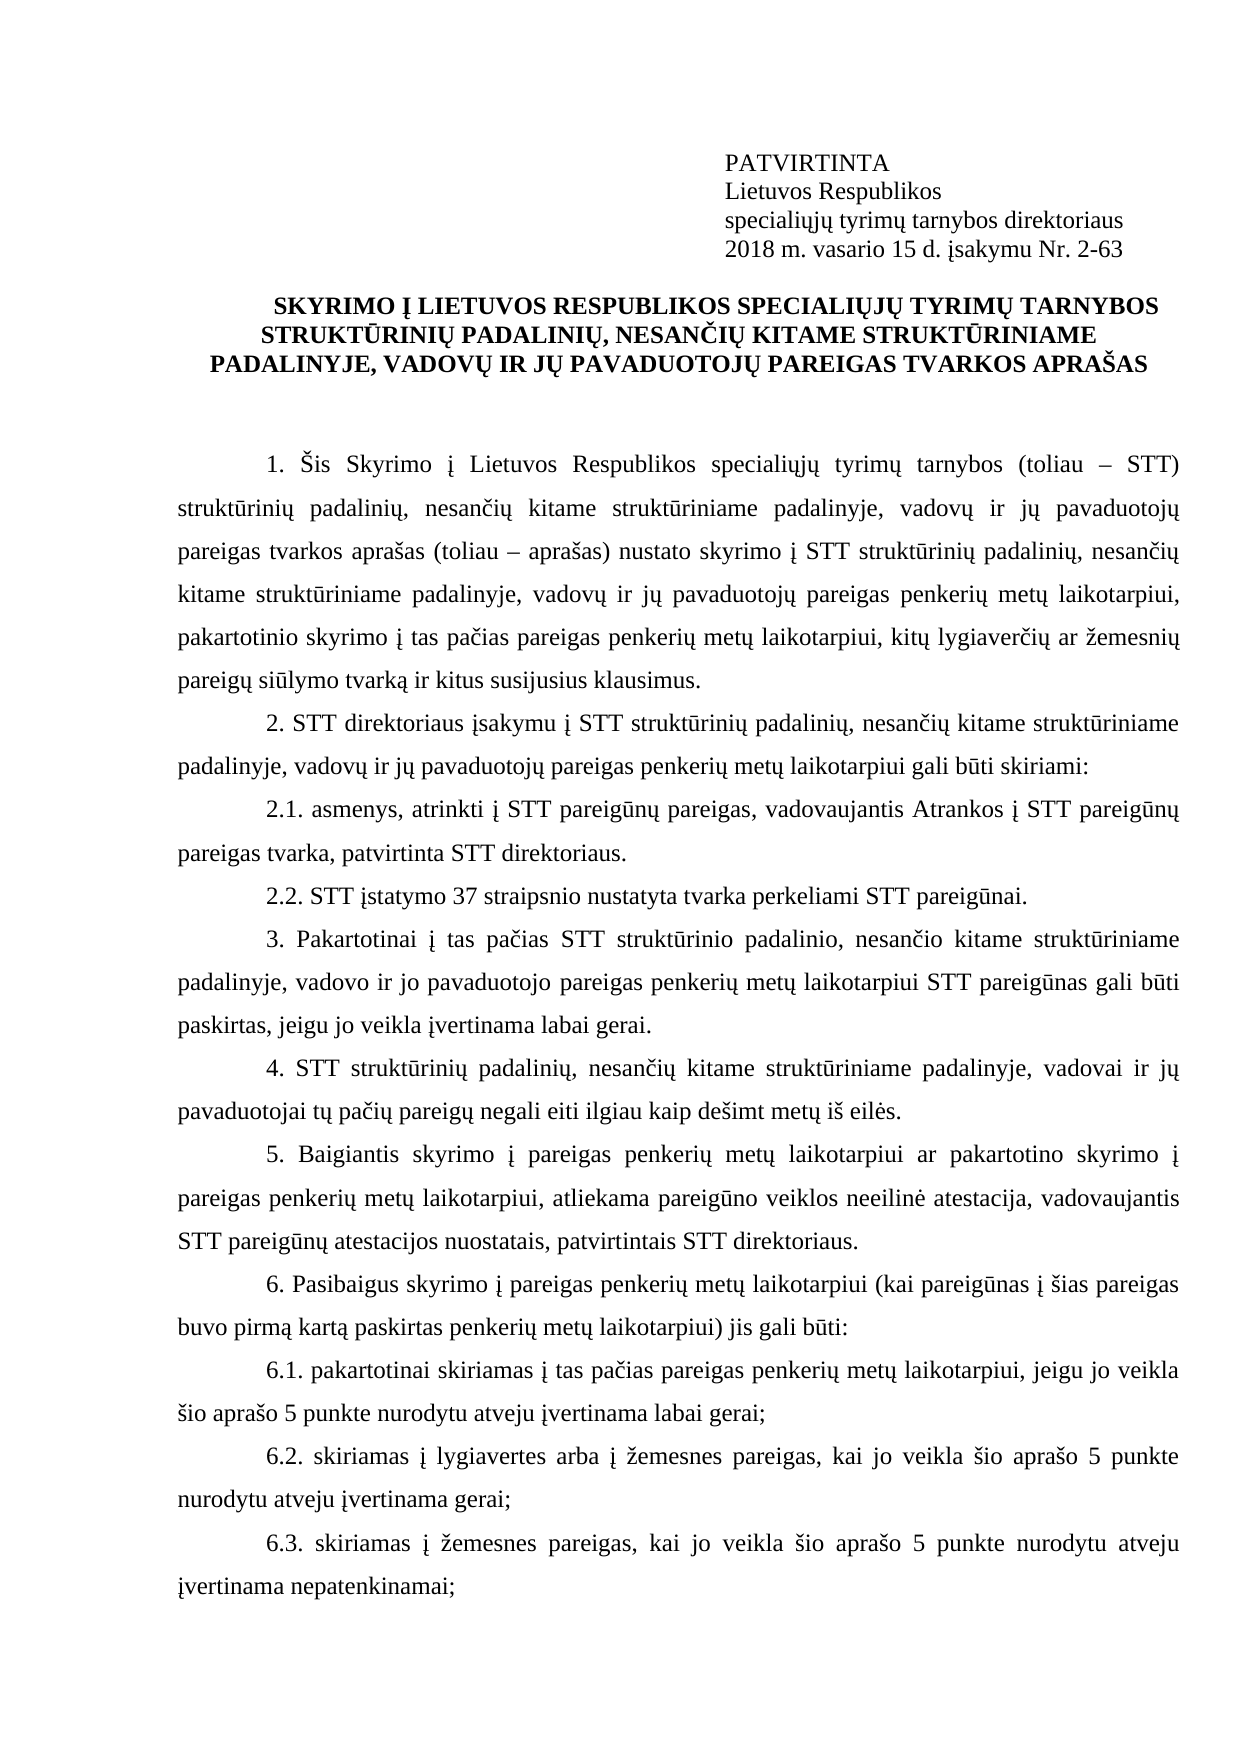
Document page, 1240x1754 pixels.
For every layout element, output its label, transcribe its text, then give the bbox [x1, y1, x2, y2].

text 4. STT struktūrinių padalinių, nesančių kitame struktūriniame padalinyje, vadovai ir jų pavaduotojai tų pačių pareigų negali eiti ilgiau kaip dešimt metų iš eilės. [177, 1053, 1181, 1125]
text Lietuvos Respublikos [649, 176, 1181, 205]
text 6. Pasibaigus skyrimo į pareigas penkerių metų laikotarpiui (kai pareigūnas į šias pareigas buvo pirmą kartą paskirtas penkerių metų laikotarpiui) jis gali būti: [177, 1269, 1181, 1341]
text 1. Šis Skyrimo į Lietuvos Respublikos specialiųjų tyrimų tarnybos (toliau – STT) struktūrinių padalinių, nesančių kitame struktūriniame padalinyje, vadovų ir jų pavaduotojų pareigas tvarkos aprašas (toliau – aprašas) nustato skyrimo į STT struktūrinių padalinių, nesančių kitame struktūriniame padalinyje, vadovų ir jų pavaduotojų pareigas penkerių metų laikotarpiui, pakartotinio skyrimo į tas pačias pareigas penkerių metų laikotarpiui, kitų lygiaverčių ar žemesnių pareigų siūlymo tvarką ir kitus susijusius klausimus. [177, 449, 1181, 694]
text PATVIRTINTA [649, 148, 1181, 176]
text 3. Pakartotinai į tas pačias STT struktūrinio padalinio, nesančio kitame struktūriniame padalinyje, vadovo ir jo pavaduotojo pareigas penkerių metų laikotarpiui STT pareigūnas gali būti paskirtas, jeigu jo veikla įvertinama labai gerai. [177, 924, 1181, 1039]
text 6.2. skiriamas į lygiavertes arba į žemesnes pareigas, kai jo veikla šio aprašo 5 punkte nurodytu atveju įvertinama gerai; [177, 1441, 1181, 1513]
text 2018 m. vasario 15 d. įsakymu Nr. 2-63 [649, 234, 1181, 263]
text 2.1. asmenys, atrinkti į STT pareigūnų pareigas, vadovaujantis Atrankos į STT pareigūnų pareigas tvarka, patvirtinta STT direktoriaus. [177, 794, 1181, 866]
text 2.2. STT įstatymo 37 straipsnio nustatyta tvarka perkeliami STT pareigūnai. [177, 881, 1181, 909]
text 2. STT direktoriaus įsakymu į STT struktūrinių padalinių, nesančių kitame struktūriniame padalinyje, vadovų ir jų pavaduotojų pareigas penkerių metų laikotarpiui gali būti skiriami: [177, 708, 1181, 780]
text SKYRIMO Į LIETUVOS RESPUBLIKOS SPECIALIŲJŲ TYRIMŲ TARNYBOS STRUKTŪRINIŲ PADALINIŲ, NESANČIŲ KITAME STRUKTŪRINIAME PADALINYJE, VADOVŲ IR JŲ PAVADUOTOJŲ PAREIGAS TVARKOS APRAŠAS [177, 291, 1181, 378]
text 6.3. skiriamas į žemesnes pareigas, kai jo veikla šio aprašo 5 punkte nurodytu atveju įvertinama nepatenkinamai; [177, 1528, 1181, 1599]
text specialiųjų tyrimų tarnybos direktoriaus [649, 205, 1181, 234]
text 5. Baigiantis skyrimo į pareigas penkerių metų laikotarpiui ar pakartotino skyrimo į pareigas penkerių metų laikotarpiui, atliekama pareigūno veiklos neeilinė atestacija, vadovaujantis STT pareigūnų atestacijos nuostatais, patvirtintais STT direktoriaus. [177, 1139, 1181, 1254]
text 6.1. pakartotinai skiriamas į tas pačias pareigas penkerių metų laikotarpiui, jeigu jo veikla šio aprašo 5 punkte nurodytu atveju įvertinama labai gerai; [177, 1355, 1181, 1427]
